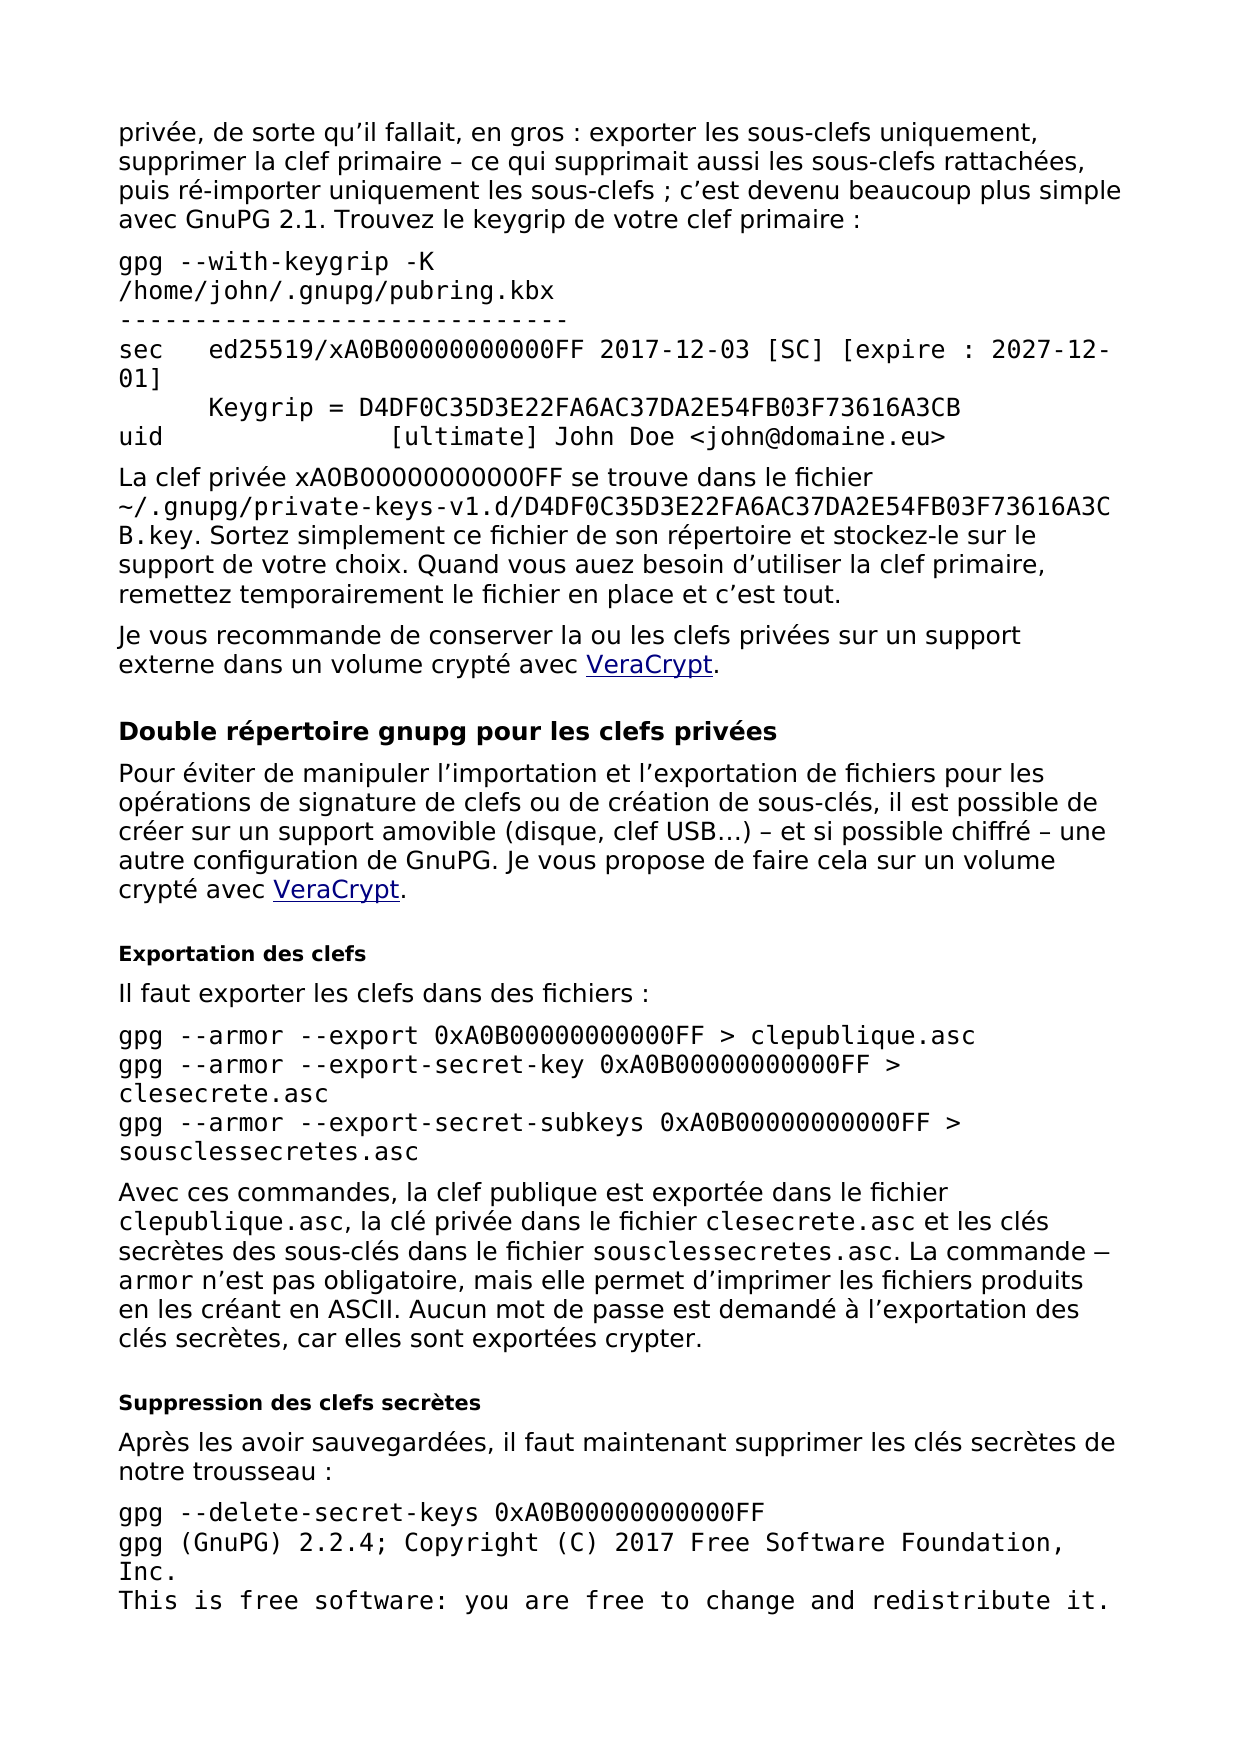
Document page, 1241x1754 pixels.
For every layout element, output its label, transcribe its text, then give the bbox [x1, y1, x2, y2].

text Je vous recommande de conserver la ou les clefs privées sur un support externe dans un volume crypté avec VeraCrypt. [118, 622, 1122, 680]
text gpg --armor --export 0xA0B00000000000FF > clepublique.asc gpg --armor --export-secret-key 0xA0B00000000000FF > clesecrete.asc gpg --armor --export-secret-subkeys 0xA0B00000000000FF > sousclessecretes.asc [118, 1021, 1122, 1167]
subtitle Double répertoire gnupg pour les clefs privées [118, 717, 1122, 747]
subtitle Exportation des clefs [118, 942, 1122, 967]
text gpg --delete-secret-keys 0xA0B00000000000FF gpg (GnuPG) 2.2.4; Copyright (C) 2017 Free Software Foundation, Inc. This is free software: you are free to change and redistribute it. [118, 1498, 1122, 1615]
text La clef privée xA0B00000000000FF se trouve dans le fichier ~/.gnupg/private-keys-v1.d/D4DF0C35D3E22FA6AC37DA2E54FB03F73616A3CB.key. Sortez simplement ce fichier de son répertoire et stockez-le sur le support de votre choix. Quand vous auez besoin d’utiliser la clef primaire, remettez temporairement le fichier en place et c’est tout. [118, 463, 1122, 609]
subtitle Suppression des clefs secrètes [118, 1391, 1122, 1415]
text Après les avoir sauvegardées, il faut maintenant supprimer les clés secrètes de notre trousseau : [118, 1428, 1122, 1486]
text Pour éviter de manipuler l’importation et l’exportation de fichiers pour les opérations de signature de clefs ou de création de sous-clés, il est possible de créer sur un support amovible (disque, clef USB…) – et si possible chiffré – une autre configuration de GnuPG. Je vous propose de faire cela sur un volume crypté avec VeraCrypt. [118, 759, 1122, 905]
text Avec ces commandes, la clef publique est exportée dans le fichier clepublique.asc, la clé privée dans le fichier clesecrete.asc et les clés secrètes des sous-clés dans le fichier sousclessecretes.asc. La commande –armor n’est pas obligatoire, mais elle permet d’imprimer les fichiers produits en les créant en ASCII. Aucun mot de passe est demandé à l’exportation des clés secrètes, car elles sont exportées crypter. [118, 1178, 1122, 1353]
text Il faut exporter les clefs dans des fichiers : [118, 979, 1122, 1008]
text privée, de sorte qu’il fallait, en gros : exporter les sous-clefs uniquement, supprimer la clef primaire – ce qui supprimait aussi les sous-clefs rattachées, puis ré-importer uniquement les sous-clefs ; c’est devenu beaucoup plus simple avec GnuPG 2.1. Trouvez le keygrip de votre clef primaire : [118, 118, 1122, 235]
text gpg --with-keygrip -K /home/john/.gnupg/pubring.kbx ------------------------------ sec ed25519/xA0B00000000000FF 2017-12-03 [SC] [expire : 2027-12-01] Keygrip = D4DF0C35D3E22FA6AC37DA2E54FB03F73616A3CB uid [ultimate] John Doe <john@domaine.eu> [118, 247, 1122, 451]
